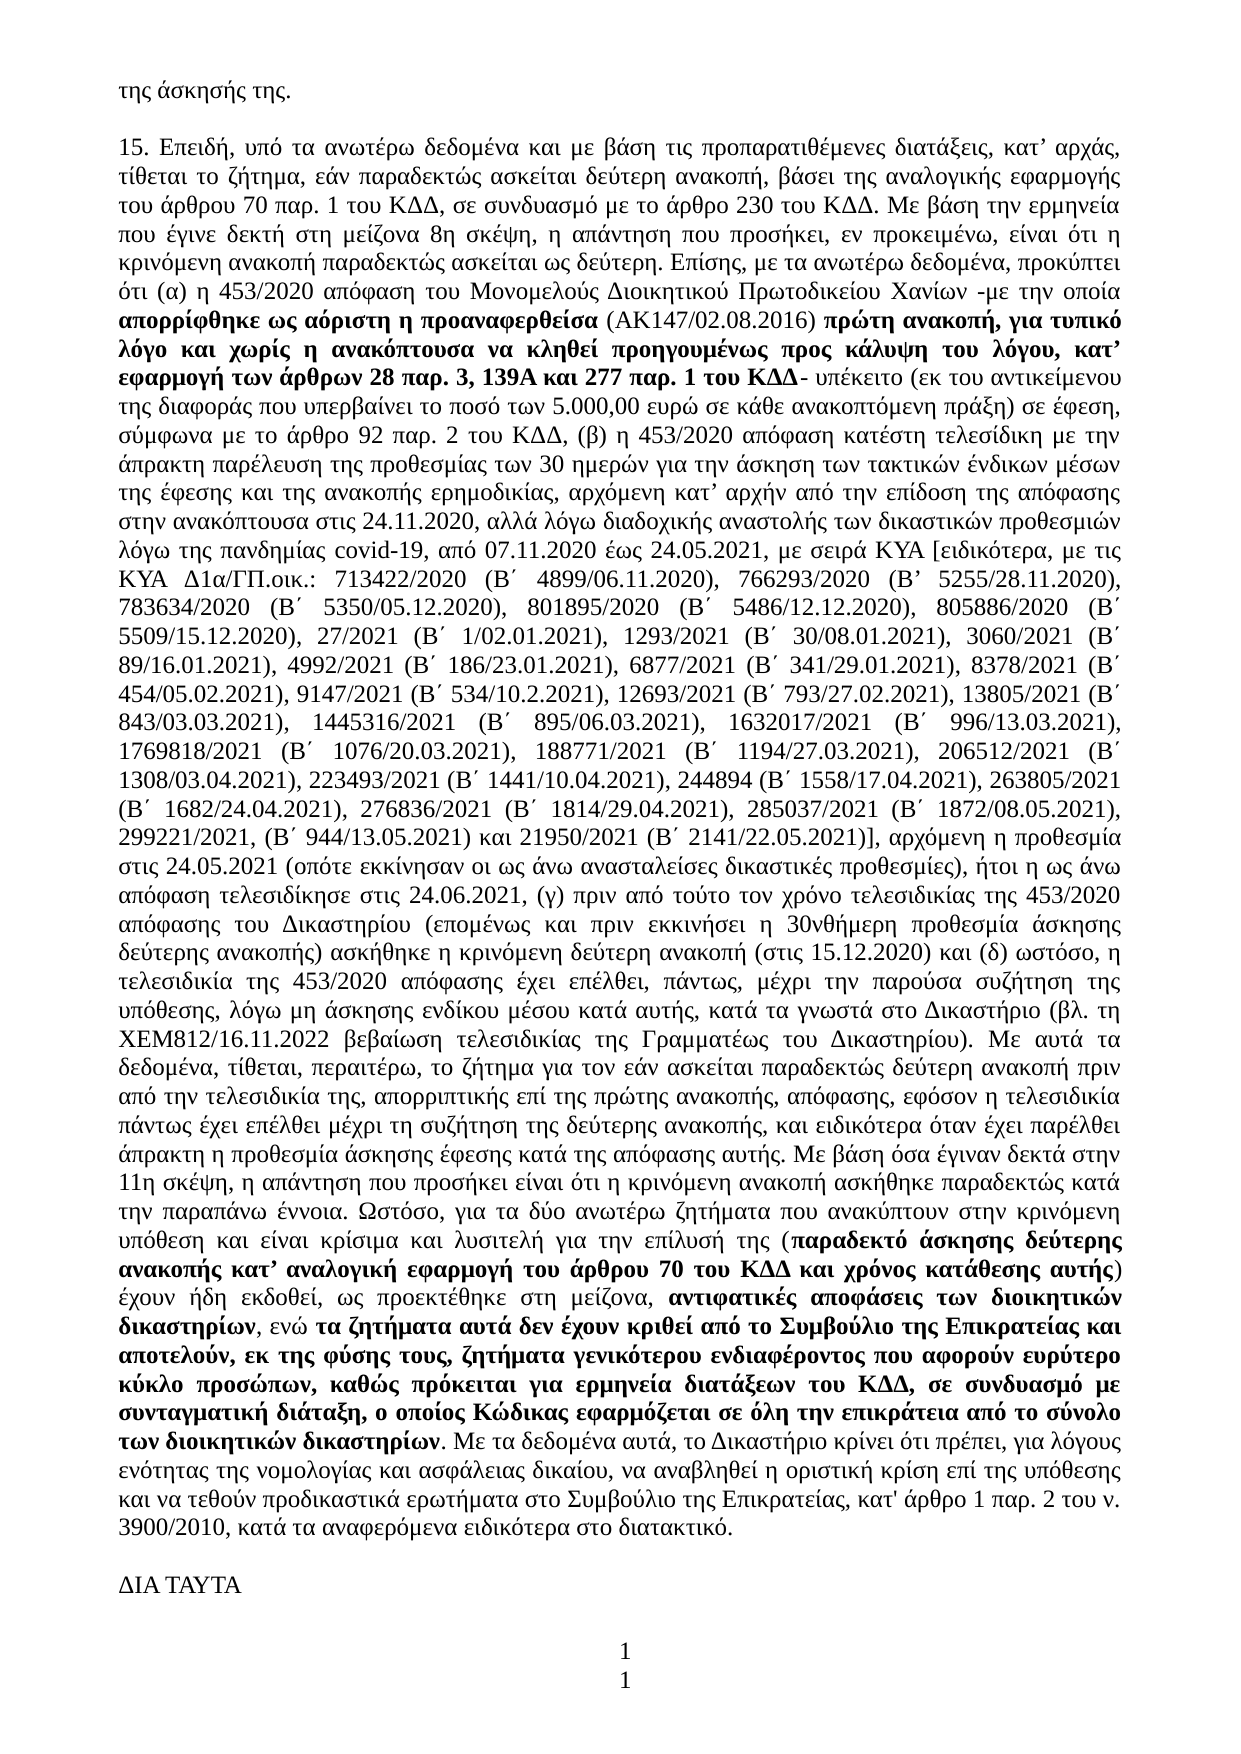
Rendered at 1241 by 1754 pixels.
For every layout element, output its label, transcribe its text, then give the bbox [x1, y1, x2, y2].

text της άσκησής της. [118, 75, 1122, 104]
text 15. Επειδή, υπό τα ανωτέρω δεδομένα και με βάση τις προπαρατιθέμενες διατάξεις, κατ’ αρχάς, τίθεται το ζήτημα, εάν παραδεκτώς ασκείται δεύτερη ανακοπή, βάσει της αναλογικής εφαρμογής του άρθρου 70 παρ. 1 του ΚΔΔ, σε συνδυασμό με το άρθρο 230 του ΚΔΔ. Με βάση την ερμηνεία που έγινε δεκτή στη μείζονα 8η σκέψη, η απάντηση που προσήκει, εν προκειμένω, είναι ότι η κρινόμενη ανακοπή παραδεκτώς ασκείται ως δεύτερη. Επίσης, με τα ανωτέρω δεδομένα, προκύπτει ότι (α) η 453/2020 απόφαση του Μονομελούς Διοικητικού Πρωτοδικείου Χανίων -με την οποία απορρίφθηκε ως αόριστη η προαναφερθείσα (ΑΚ147/02.08.2016) πρώτη ανακοπή, για τυπικό λόγο και χωρίς η ανακόπτουσα να κληθεί προηγουμένως προς κάλυψη του λόγου, κατ’ εφαρμογή των άρθρων 28 παρ. 3, 139Α και 277 παρ. 1 του ΚΔΔ- υπέκειτο (εκ του αντικείμενου της διαφοράς που υπερβαίνει το ποσό των 5.000,00 ευρώ σε κάθε ανακοπτόμενη πράξη) σε έφεση, σύμφωνα με το άρθρο 92 παρ. 2 του ΚΔΔ, (β) η 453/2020 απόφαση κατέστη τελεσίδικη με την άπρακτη παρέλευση της προθεσμίας των 30 ημερών για την άσκηση των τακτικών ένδικων μέσων της έφεσης και της ανακοπής ερημοδικίας, αρχόμενη κατ’ αρχήν από την επίδοση της απόφασης στην ανακόπτουσα στις 24.11.2020, αλλά λόγω διαδοχικής αναστολής των δικαστικών προθεσμιών λόγω της πανδημίας covid-19, από 07.11.2020 έως 24.05.2021, με σειρά ΚΥΑ [ειδικότερα, με τις ΚΥΑ Δ1α/ΓΠ.οικ.: 713422/2020 (Β΄ 4899/06.11.2020), 766293/2020 (Β’ 5255/28.11.2020), 783634/2020 (Β΄ 5350/05.12.2020), 801895/2020 (Β΄ 5486/12.12.2020), 805886/2020 (Β΄ 5509/15.12.2020), 27/2021 (Β΄ 1/02.01.2021), 1293/2021 (Β΄ 30/08.01.2021), 3060/2021 (Β΄ 89/16.01.2021), 4992/2021 (Β΄ 186/23.01.2021), 6877/2021 (Β΄ 341/29.01.2021), 8378/2021 (Β΄ 454/05.02.2021), 9147/2021 (Β΄ 534/10.2.2021), 12693/2021 (Β΄ 793/27.02.2021), 13805/2021 (Β΄ 843/03.03.2021), 1445316/2021 (Β΄ 895/06.03.2021), 1632017/2021 (Β΄ 996/13.03.2021), 1769818/2021 (Β΄ 1076/20.03.2021), 188771/2021 (Β΄ 1194/27.03.2021), 206512/2021 (Β΄ 1308/03.04.2021), 223493/2021 (Β΄ 1441/10.04.2021), 244894 (Β΄ 1558/17.04.2021), 263805/2021 (Β΄ 1682/24.04.2021), 276836/2021 (Β΄ 1814/29.04.2021), 285037/2021 (Β΄ 1872/08.05.2021), 299221/2021, (Β΄ 944/13.05.2021) και 21950/2021 (Β΄ 2141/22.05.2021)], αρχόμενη η προθεσμία στις 24.05.2021 (οπότε εκκίνησαν οι ως άνω ανασταλείσες δικαστικές προθεσμίες), ήτοι η ως άνω απόφαση τελεσιδίκησε στις 24.06.2021, (γ) πριν από τούτο τον χρόνο τελεσιδικίας της 453/2020 απόφασης του Δικαστηρίου (επομένως και πριν εκκινήσει η 30νθήμερη προθεσμία άσκησης δεύτερης ανακοπής) ασκήθηκε η κρινόμενη δεύτερη ανακοπή (στις 15.12.2020) και (δ) ωστόσο, η τελεσιδικία της 453/2020 απόφασης έχει επέλθει, πάντως, μέχρι την παρούσα συζήτηση της υπόθεσης, λόγω μη άσκησης ενδίκου μέσου κατά αυτής, κατά τα γνωστά στο Δικαστήριο (βλ. τη ΧΕΜ812/16.11.2022 βεβαίωση τελεσιδικίας της Γραμματέως του Δικαστηρίου). Με αυτά τα δεδομένα, τίθεται, περαιτέρω, το ζήτημα για τον εάν ασκείται παραδεκτώς δεύτερη ανακοπή πριν από την τελεσιδικία της, απορριπτικής επί της πρώτης ανακοπής, απόφασης, εφόσον η τελεσιδικία πάντως έχει επέλθει μέχρι τη συζήτηση της δεύτερης ανακοπής, και ειδικότερα όταν έχει παρέλθει άπρακτη η προθεσμία άσκησης έφεσης κατά της απόφασης αυτής. Με βάση όσα έγιναν δεκτά στην 11η σκέψη, η απάντηση που προσήκει είναι ότι η κρινόμενη ανακοπή ασκήθηκε παραδεκτώς κατά την παραπάνω έννοια. Ωστόσο, για τα δύο ανωτέρω ζητήματα που ανακύπτουν στην κρινόμενη υπόθεση και είναι κρίσιμα και λυσιτελή για την επίλυσή της (παραδεκτό άσκησης δεύτερης ανακοπής κατ’ αναλογική εφαρμογή του άρθρου 70 του ΚΔΔ και χρόνος κατάθεσης αυτής) έχουν ήδη εκδοθεί, ως προεκτέθηκε στη μείζονα, αντιφατικές αποφάσεις των διοικητικών δικαστηρίων, ενώ τα ζητήματα αυτά δεν έχουν κριθεί από το Συμβούλιο της Επικρατείας και αποτελούν, εκ της φύσης τους, ζητήματα γενικότερου ενδιαφέροντος που αφορούν ευρύτερο κύκλο προσώπων, καθώς πρόκειται για ερμηνεία διατάξεων του ΚΔΔ, σε συνδυασμό με συνταγματική διάταξη, ο οποίος Κώδικας εφαρμόζεται σε όλη την επικράτεια από το σύνολο των διοικητικών δικαστηρίων. Με τα δεδομένα αυτά, το Δικαστήριο κρίνει ότι πρέπει, για λόγους ενότητας της νομολογίας και ασφάλειας δικαίου, να αναβληθεί η οριστική κρίση επί της υπόθεσης και να τεθούν προδικαστικά ερωτήματα στο Συμβούλιο της Επικρατείας, κατ' άρθρο 1 παρ. 2 του ν. 3900/2010, κατά τα αναφερόμενα ειδικότερα στο διατακτικό. [118, 132, 1122, 1541]
text ΔΙΑ ΤΑΥΤΑ [118, 1570, 1122, 1599]
